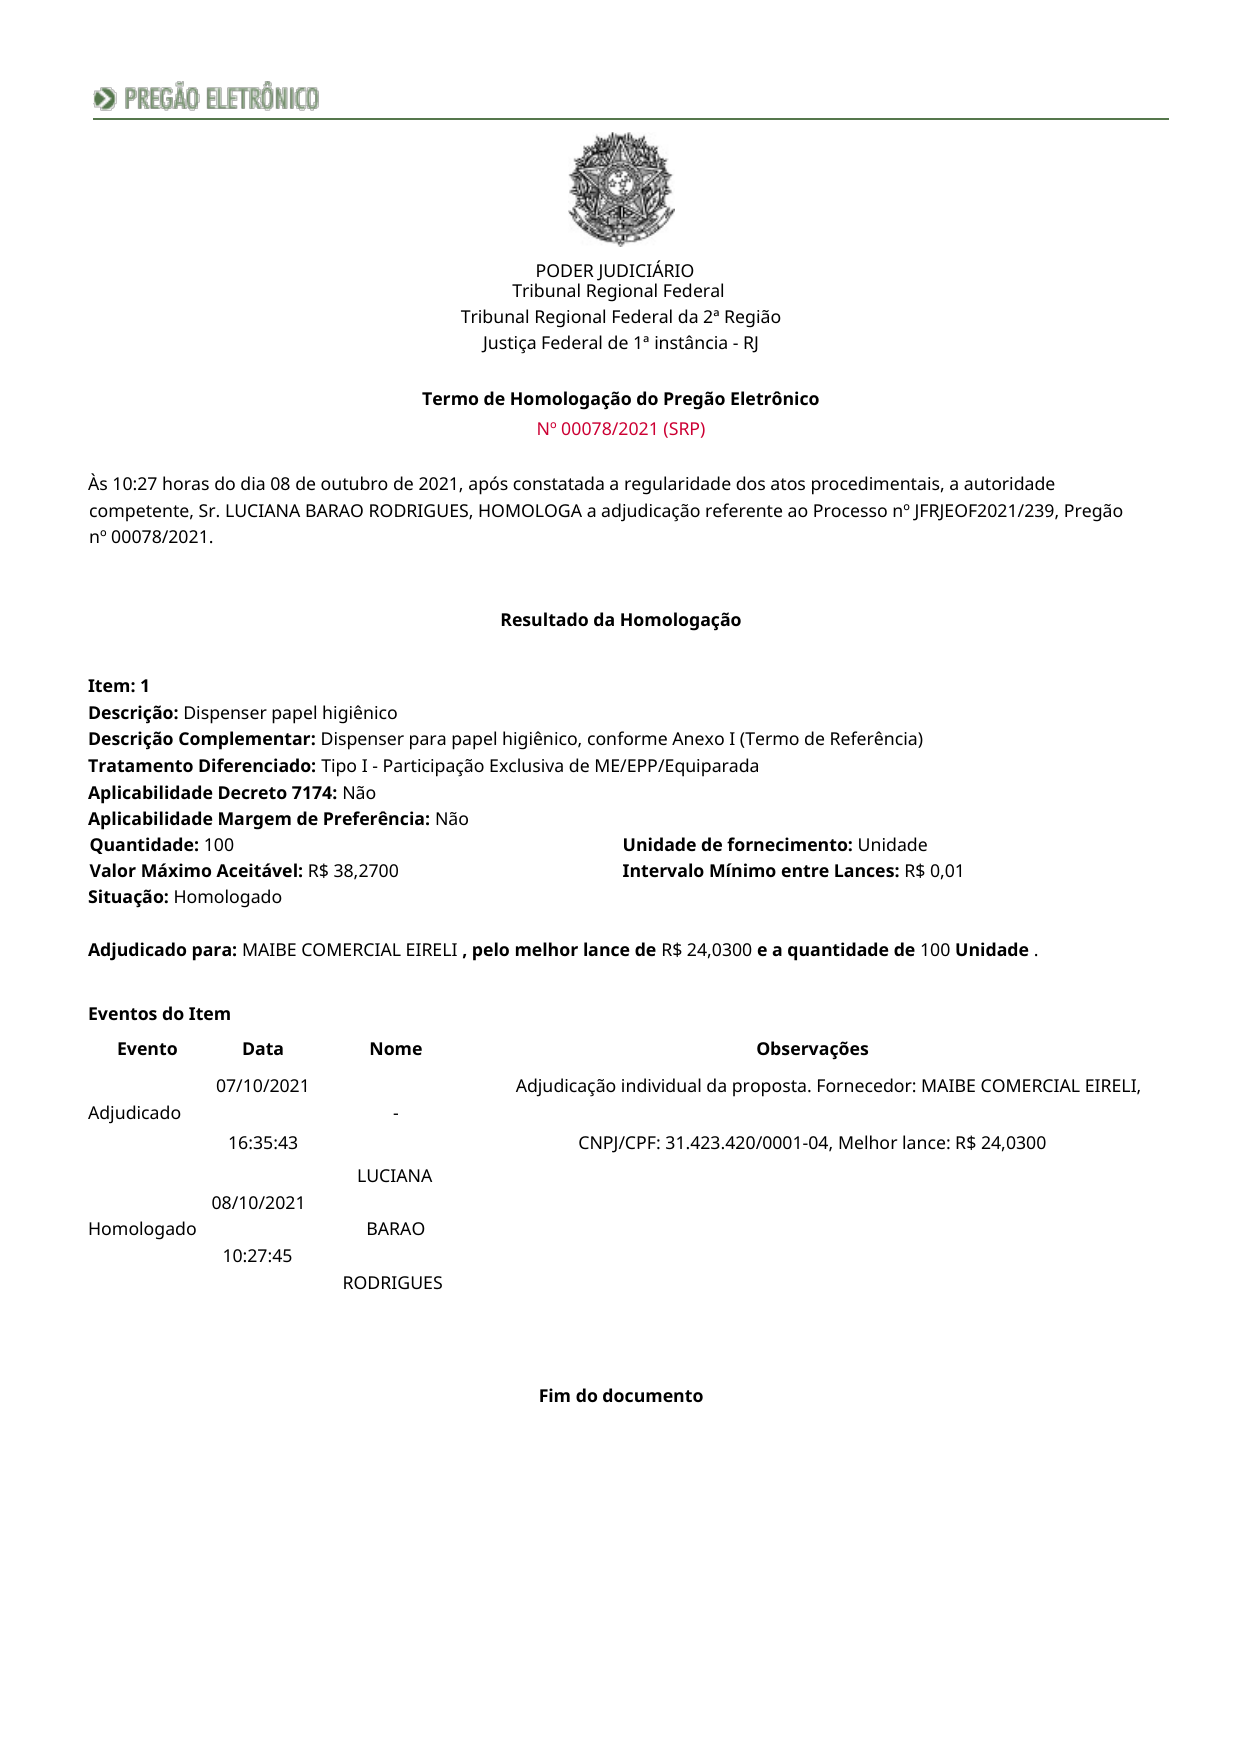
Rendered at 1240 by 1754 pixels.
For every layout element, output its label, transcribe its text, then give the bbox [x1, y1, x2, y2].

text Nº 00078/2021 (SRP) [100, 416, 1142, 440]
table_header Quantidade: 100 [89, 833, 622, 859]
text Homologado BARAO [88, 1217, 1142, 1241]
table_header Unidade de fornecimento: Unidade [623, 833, 999, 859]
text Tratamento Diferenciado: Tipo I - Participação Exclusiva de ME/EPP/Equiparada [88, 754, 1142, 778]
text Aplicabilidade Margem de Preferência: Não [88, 807, 1142, 831]
text Adjudicado para: MAIBE COMERCIAL EIRELI , pelo melhor lance de R$ 24,0300 e a quantidade de 100 Unidade . [88, 937, 1142, 962]
text Justiça Federal de 1ª instância - RJ [100, 331, 1142, 355]
text Adjudicado - [88, 1100, 1142, 1124]
text Termo de Homologação do Pregão Eletrônico [100, 386, 1142, 410]
text LUCIANA [357, 1163, 1142, 1187]
text 16:35:43 CNPJ/CPF: 31.423.420/0001-04, Melhor lance: R$ 24,0300 [88, 1127, 1142, 1155]
text Eventos do Item [88, 1001, 1142, 1025]
text Aplicabilidade Decreto 7174: Não [88, 780, 1142, 804]
text Fim do documento [100, 1383, 1142, 1407]
text Evento Data Nome Observações [88, 1033, 1142, 1061]
table_cell Valor Máximo Aceitável: R$ 38,2700 [89, 859, 622, 885]
text Item: 1 [88, 674, 1142, 698]
text Tribunal Regional Federal da 2ª Região [100, 305, 1142, 329]
text Descrição Complementar: Dispenser para papel higiênico, conforme Anexo I (Termo de Referência) [88, 727, 1142, 751]
table_cell Intervalo Mínimo entre Lances: R$ 0,01 [623, 859, 999, 885]
text Descrição: Dispenser papel higiênico [88, 700, 1142, 724]
text 07/10/2021 Adjudicação individual da proposta. Fornecedor: MAIBE COMERCIAL EIRELI, [88, 1070, 1142, 1098]
text Situação: Homologado [88, 885, 1142, 909]
text RODRIGUES [342, 1270, 1142, 1294]
text 10:27:45 [222, 1244, 1142, 1268]
text Às 10:27 horas do dia 08 de outubro de 2021, após constatada a regularidade dos atos procedimentais, a autoridade competente, Sr. LUCIANA BARAO RODRIGUES, HOMOLOGA a adjudicação referente ao Processo nº JFRJEOF2021/239, Pregão nº 00078/2021. [88, 472, 1142, 549]
text 08/10/2021 [211, 1190, 1142, 1214]
text Resultado da Homologação [100, 607, 1142, 631]
